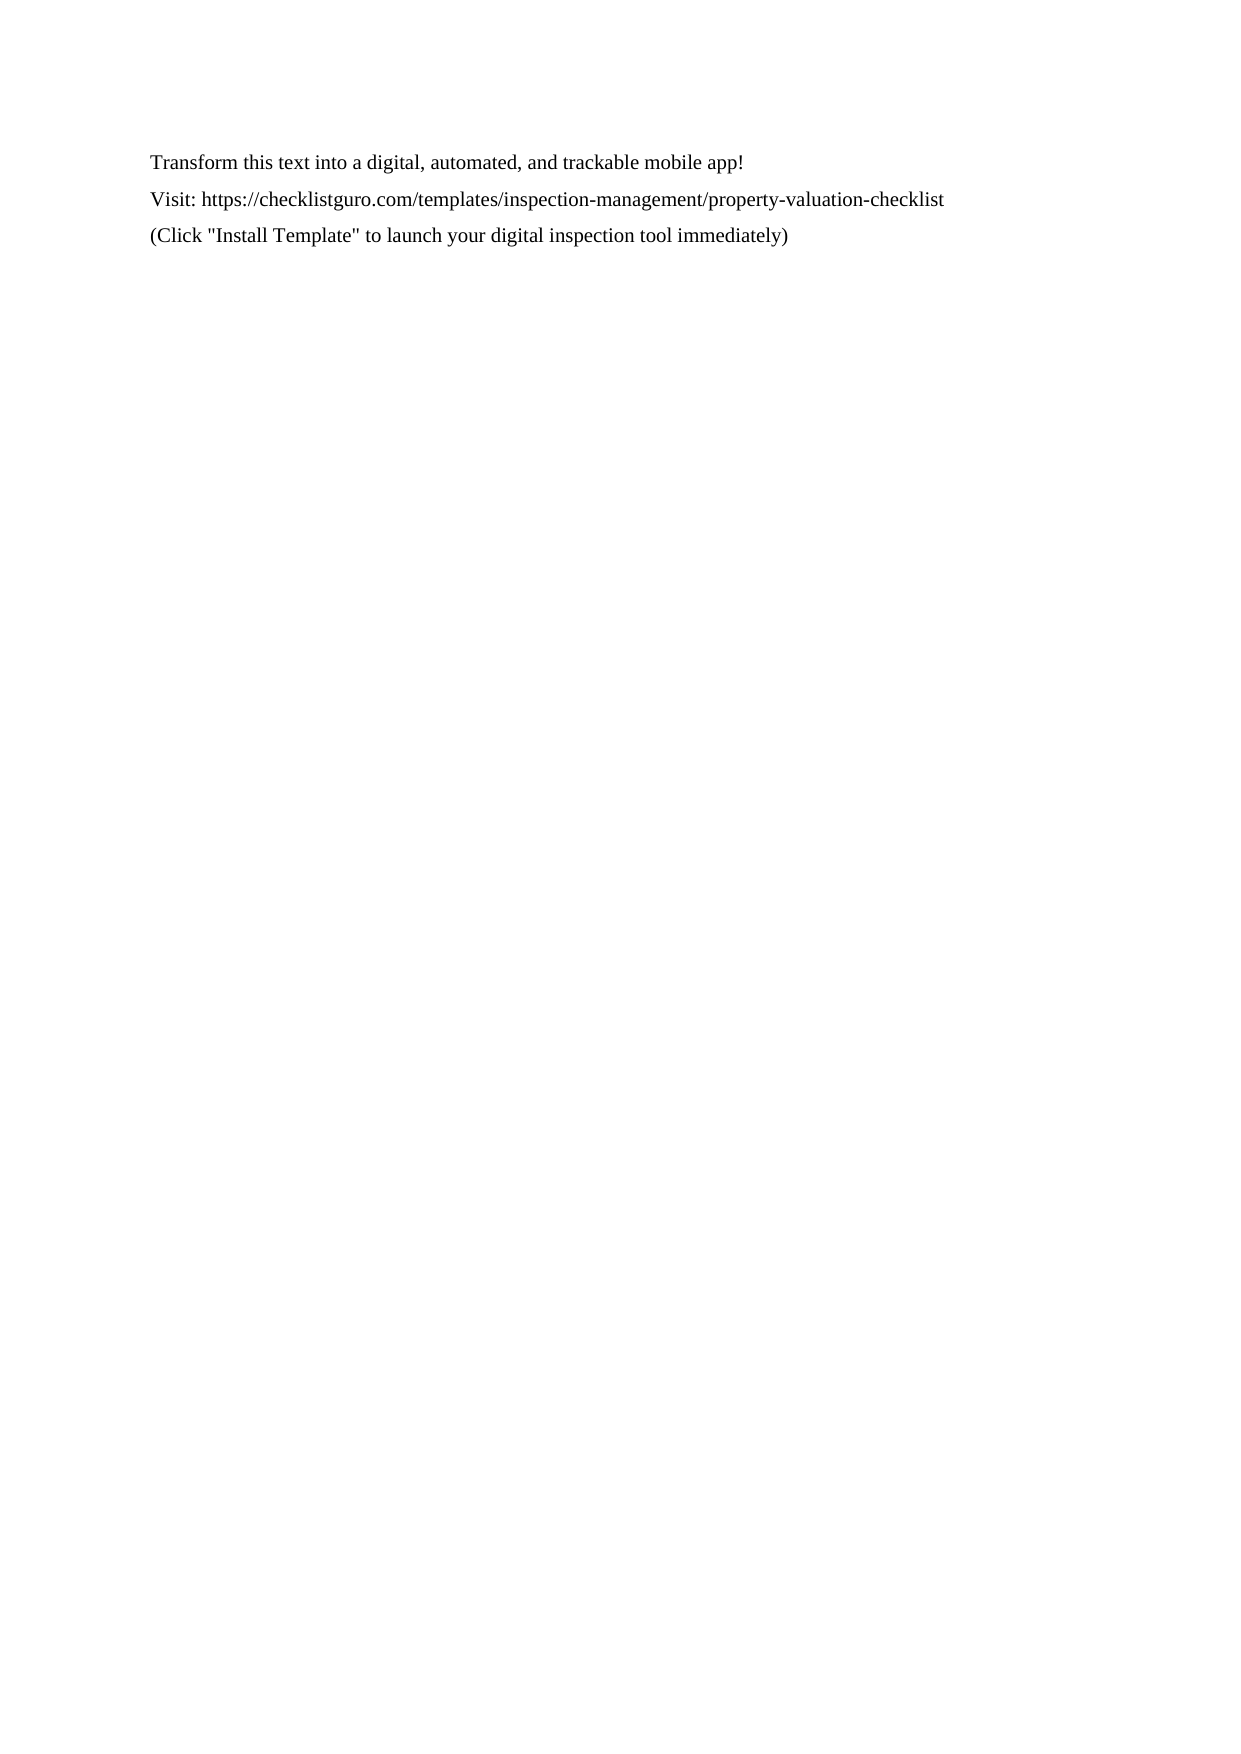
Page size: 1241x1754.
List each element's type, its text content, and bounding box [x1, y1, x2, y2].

text Transform this text into a digital, automated, and trackable mobile app! [150, 150, 1090, 174]
text (Click "Install Template" to launch your digital inspection tool immediately) [150, 223, 1090, 247]
text Visit: https://checklistguro.com/templates/inspection-management/property-valuation-checklist [150, 187, 1090, 211]
